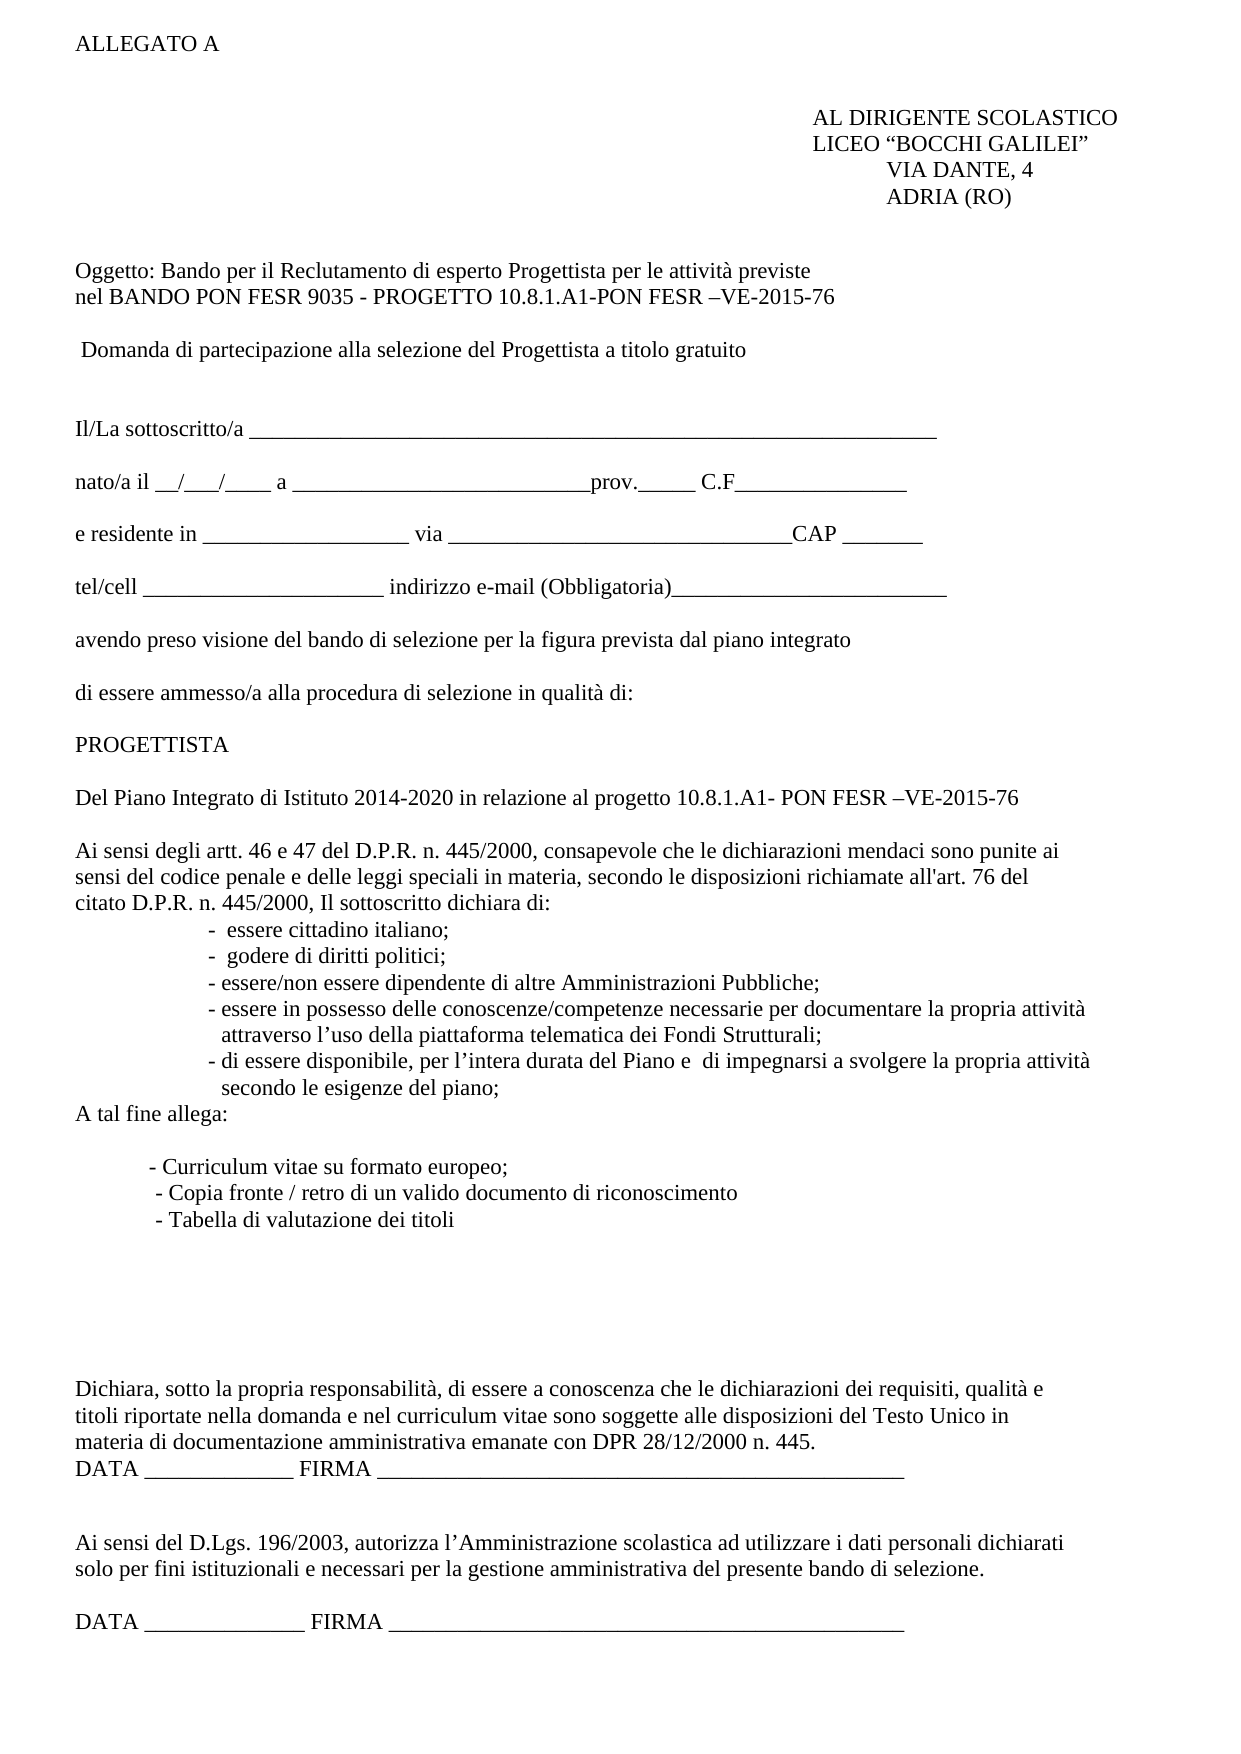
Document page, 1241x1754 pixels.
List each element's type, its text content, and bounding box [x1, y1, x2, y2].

text Domanda di partecipazione alla selezione del Progettista a titolo gratuito [75, 336, 1165, 362]
text - Copia fronte / retro di un valido documento di riconoscimento [75, 1179, 1165, 1206]
text A tal fine allega: [75, 1100, 1165, 1127]
text tel/cell _____________________ indirizzo e-mail (Obbligatoria)________________________ [75, 573, 1165, 599]
text solo per fini istituzionali e necessari per la gestione amministrativa del presente bando di selezione. [75, 1555, 1165, 1581]
text di essere ammesso/a alla procedura di selezione in qualità di: [75, 679, 1165, 705]
text DATA _____________ FIRMA ______________________________________________ [75, 1454, 1165, 1481]
text LICEO “BOCCHI GALILEI” [739, 130, 1165, 156]
list godere di diritti politici; [208, 942, 1165, 968]
text Dichiara, sotto la propria responsabilità, di essere a conoscenza che le dichiarazioni dei requisiti, qualità e [75, 1376, 1165, 1402]
text ADRIA (RO) [75, 183, 1165, 209]
text VIA DANTE, 4 [812, 156, 1165, 183]
text Del Piano Integrato di Istituto 2014-2020 in relazione al progetto 10.8.1.A1- PON FESR –VE-2015-76 [75, 784, 1165, 810]
text - Curriculum vitae su formato europeo; [75, 1153, 1165, 1179]
text Ai sensi degli artt. 46 e 47 del D.P.R. n. 445/2000, consapevole che le dichiarazioni mendaci sono punite ai [75, 837, 1165, 863]
text Oggetto: Bando per il Reclutamento di esperto Progettista per le attività previste [75, 257, 1165, 283]
text citato D.P.R. n. 445/2000, Il sottoscritto dichiara di: [75, 889, 1165, 916]
text DATA ______________ FIRMA _____________________________________________ [75, 1608, 1165, 1634]
text Il/La sottoscritto/a ____________________________________________________________ [75, 415, 1165, 441]
text Ai sensi del D.Lgs. 196/2003, autorizza l’Amministrazione scolastica ad utilizzare i dati personali dichiarati [75, 1529, 1165, 1555]
list essere in possesso delle conoscenze/competenze necessarie per documentare la propria attività attraverso l’uso della piattaforma telematica dei Fondi Strutturali; [208, 995, 1165, 1048]
text avendo preso visione del bando di selezione per la figura prevista dal piano integrato [75, 626, 1165, 652]
text sensi del codice penale e delle leggi speciali in materia, secondo le disposizioni richiamate all'art. 76 del [75, 863, 1165, 889]
text PROGETTISTA [75, 731, 1165, 758]
text materia di documentazione amministrativa emanate con DPR 28/12/2000 n. 445. [75, 1428, 1165, 1454]
list essere/non essere dipendente di altre Amministrazioni Pubbliche; [208, 968, 1165, 995]
text e residente in __________________ via ______________________________CAP _______ [75, 521, 1165, 547]
text nato/a il __/___/____ a __________________________prov._____ C.F_______________ [75, 468, 1165, 494]
list essere cittadino italiano; [208, 916, 1165, 942]
text titoli riportate nella domanda e nel curriculum vitae sono soggette alle disposizioni del Testo Unico in [75, 1402, 1165, 1428]
text AL DIRIGENTE SCOLASTICO [812, 104, 1165, 130]
text - Tabella di valutazione dei titoli [75, 1206, 1165, 1232]
text nel BANDO PON FESR 9035 - PROGETTO 10.8.1.A1-PON FESR –VE-2015-76 [75, 283, 1165, 310]
text ALLEGATO A [75, 29, 1165, 56]
list di essere disponibile, per l’intera durata del Piano e di impegnarsi a svolgere la propria attività secondo le esigenze del piano; [208, 1048, 1165, 1100]
